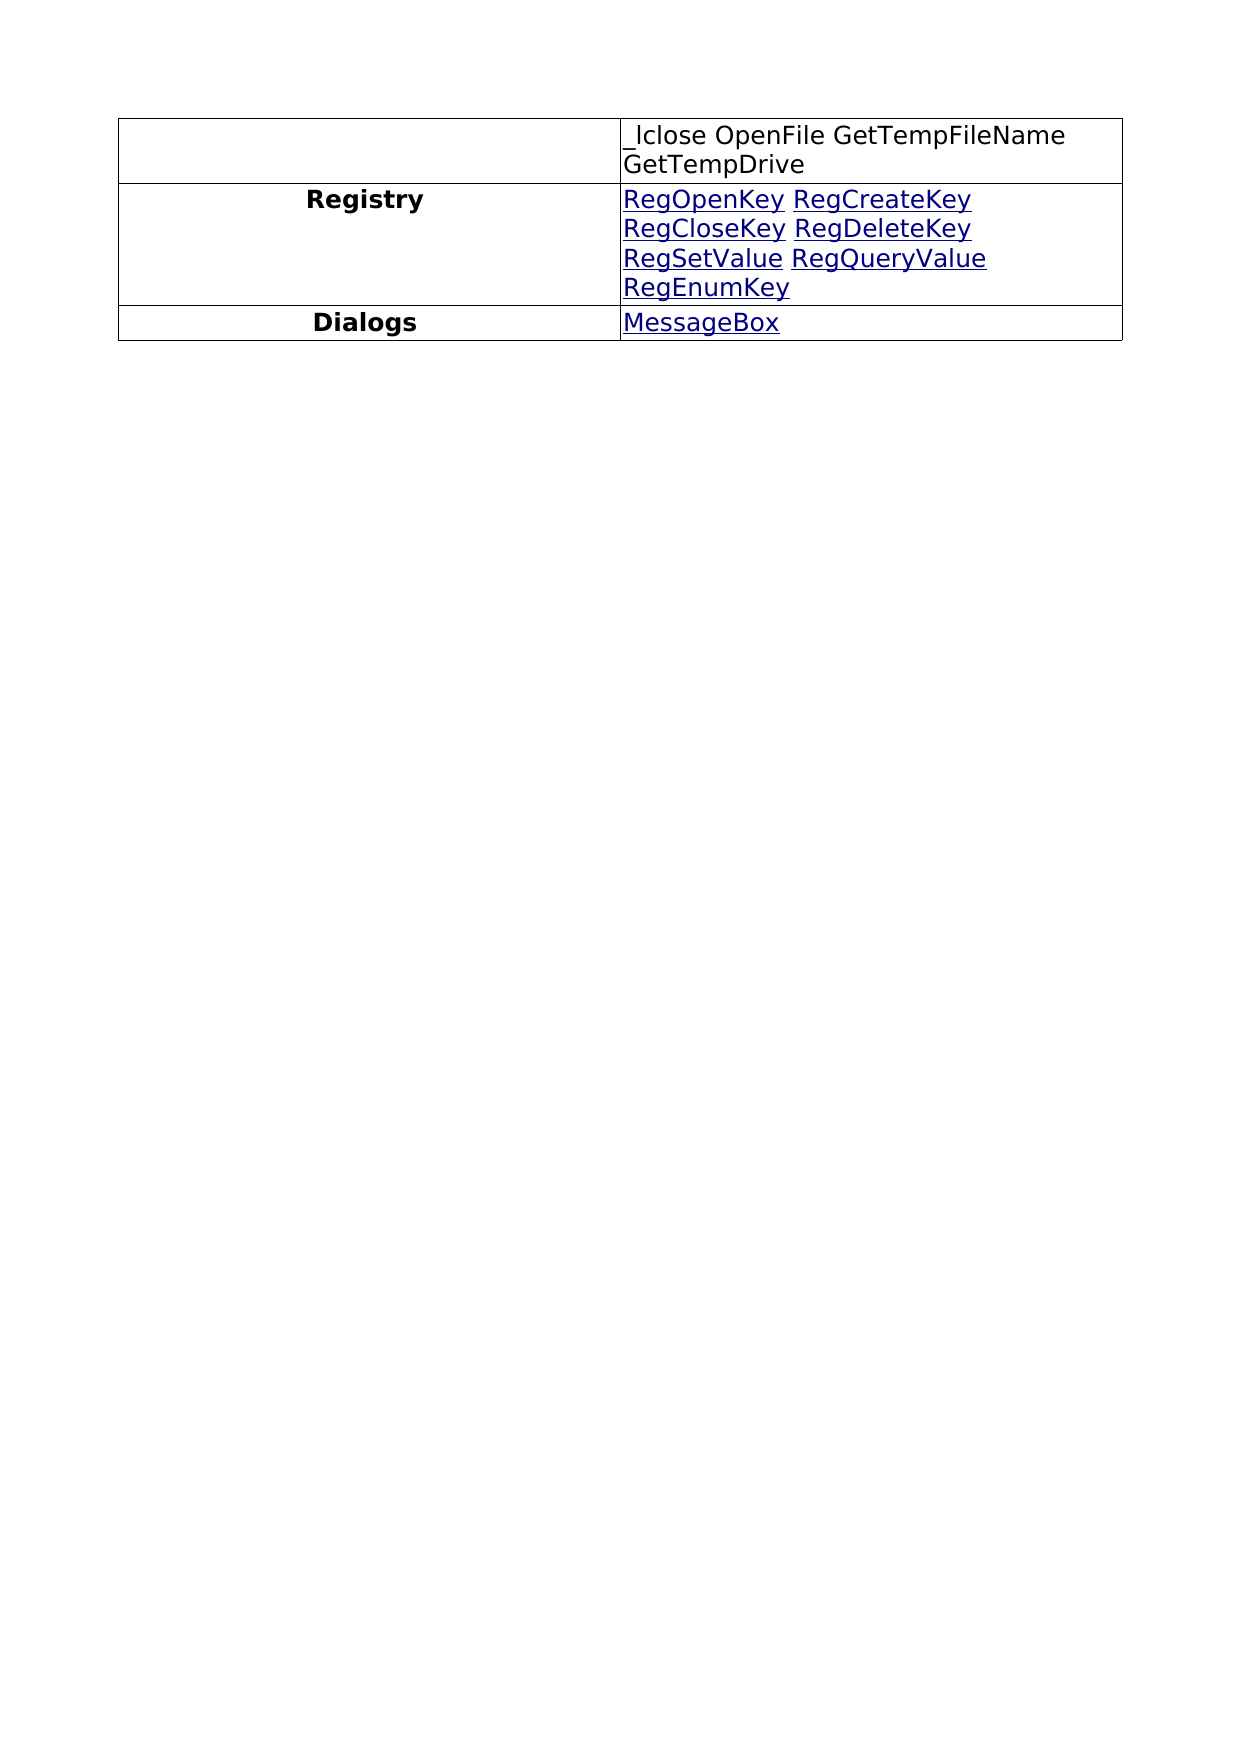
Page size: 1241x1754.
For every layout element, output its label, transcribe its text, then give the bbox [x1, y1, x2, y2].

table_cell [119, 119, 620, 182]
table_cell RegOpenKey RegCreateKey RegCloseKey RegDeleteKey RegSetValue RegQueryValue RegEnumKey [621, 184, 1122, 305]
table_cell Dialogs [119, 306, 620, 340]
table_cell MessageBox [621, 306, 1122, 340]
table_cell Registry [119, 184, 620, 305]
table_cell _lclose OpenFile GetTempFileName GetTempDrive [621, 119, 1122, 182]
